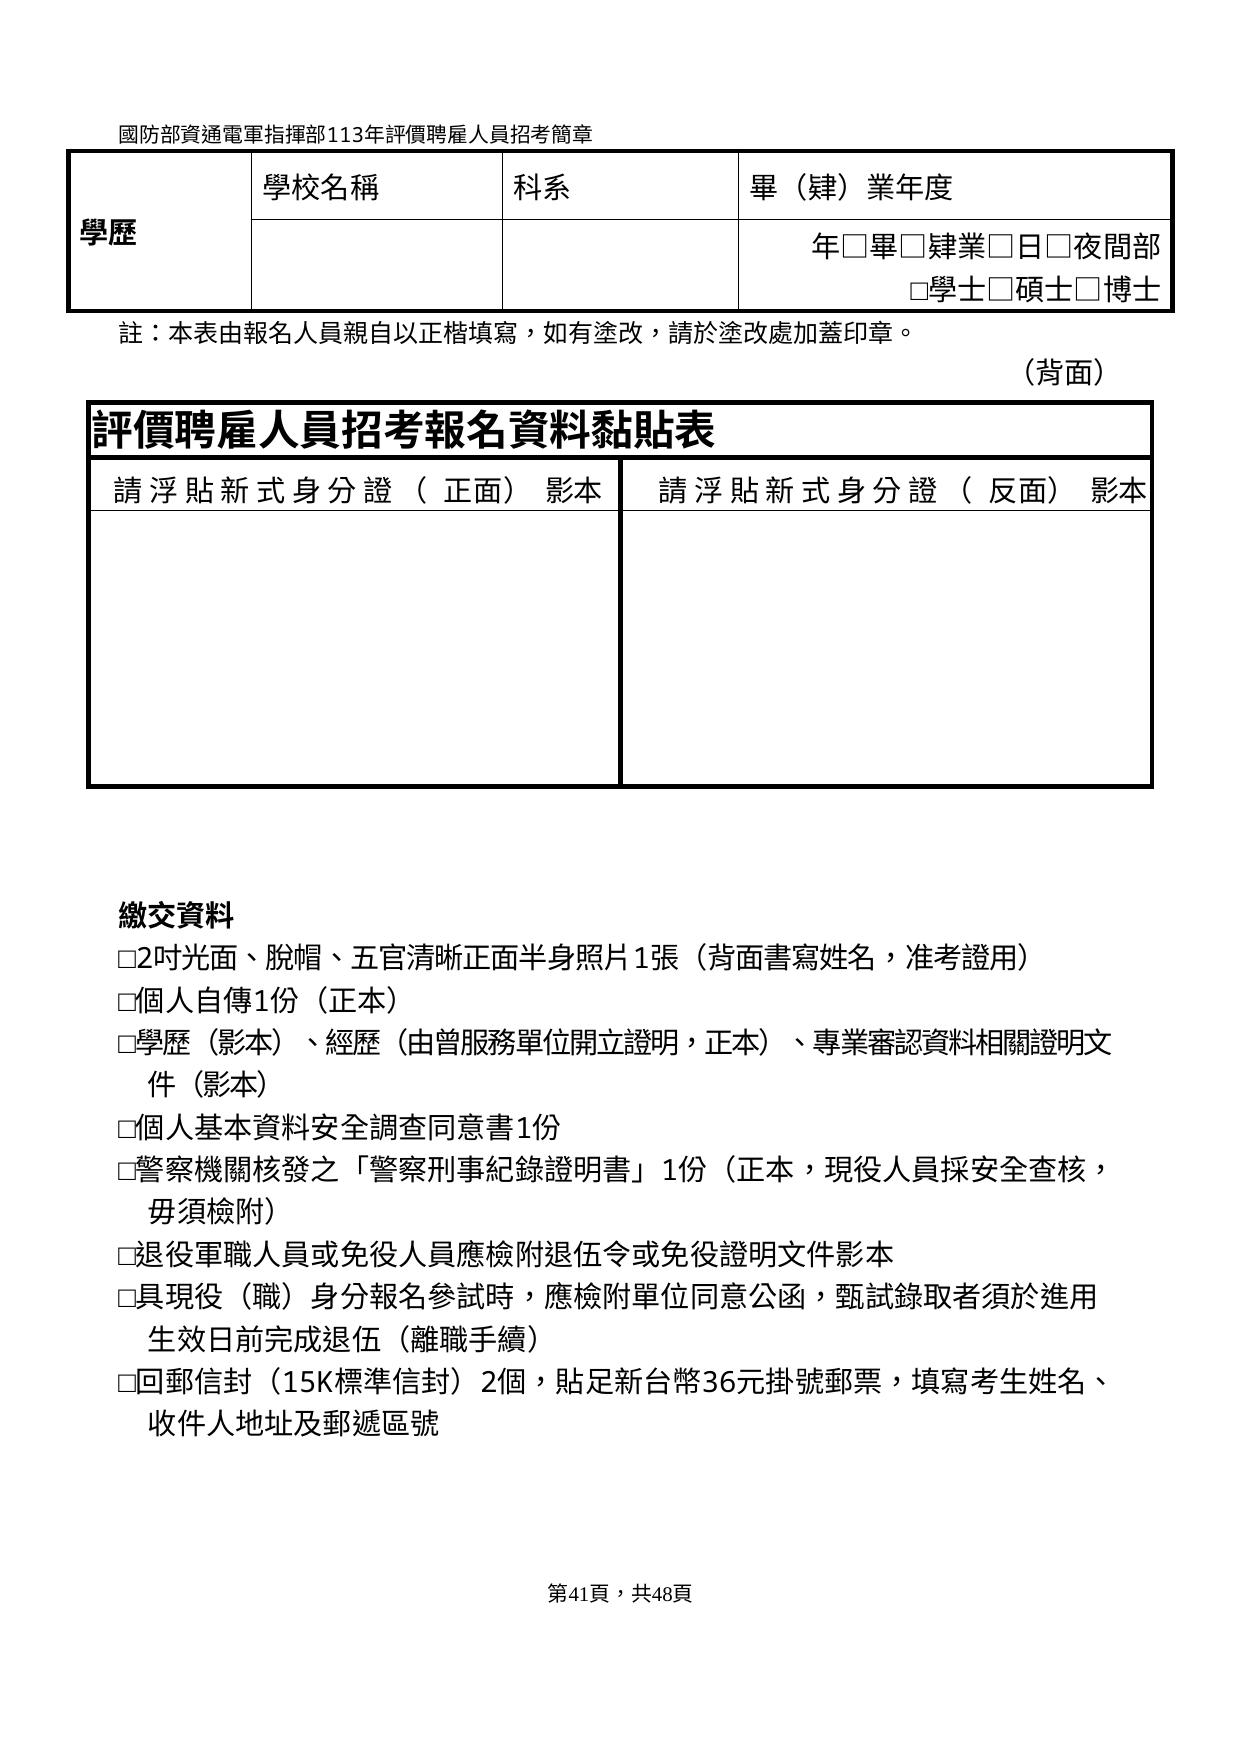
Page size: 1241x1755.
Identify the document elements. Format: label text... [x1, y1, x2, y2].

table_cell 請浮貼新式身分證（ 反面） 影本 [623, 460, 1150, 510]
text □個人基本資料安全調查同意書1份 [118, 1104, 1122, 1147]
text □具現役（職）身分報名參試時，應檢附單位同意公函，甄試錄取者須於進用生效日前完成退伍（離職手續） [118, 1274, 1122, 1358]
table_cell 年□畢□肄業□日□夜間部 □學士□碩士□博士 [739, 220, 1170, 309]
text 註：本表由報名人員親自以正楷填寫，如有塗改，請於塗改處加蓋印章。 [118, 313, 1122, 349]
text □個人自傳1份（正本） [118, 977, 1122, 1019]
table_cell [503, 220, 738, 309]
table_header 評價聘雇人員招考報名資料黏貼表 [91, 405, 1150, 455]
table_cell [623, 511, 1150, 784]
text □學歷（影本）、經歷（由曾服務單位開立證明，正本）、專業審認資料相關證明文件（影本） [118, 1019, 1122, 1104]
text □退役軍職人員或免役人員應檢附退伍令或免役證明文件影本 [118, 1231, 1122, 1274]
table_cell 科系 [503, 153, 738, 219]
text 繳交資料 [118, 892, 1122, 935]
text （背面） [118, 349, 1122, 392]
table_cell 學校名稱 [252, 153, 502, 219]
text □警察機關核發之「警察刑事紀錄證明書」1份（正本，現役人員採安全查核，毋須檢附） [118, 1147, 1122, 1231]
table_cell 請浮貼新式身分證（ 正面） 影本 [91, 460, 618, 510]
text □2吋光面、脫帽、五官清晰正面半身照片1張（背面書寫姓名，准考證用） [118, 935, 1122, 977]
table_cell [91, 511, 618, 784]
table_cell 畢（肄）業年度 [739, 153, 1170, 219]
text □回郵信封（15K標準信封）2個，貼足新台幣36元掛號郵票，填寫考生姓名、收件人地址及郵遞區號 [118, 1358, 1122, 1443]
table_cell 學歷 [71, 153, 251, 309]
table_cell [252, 220, 502, 309]
